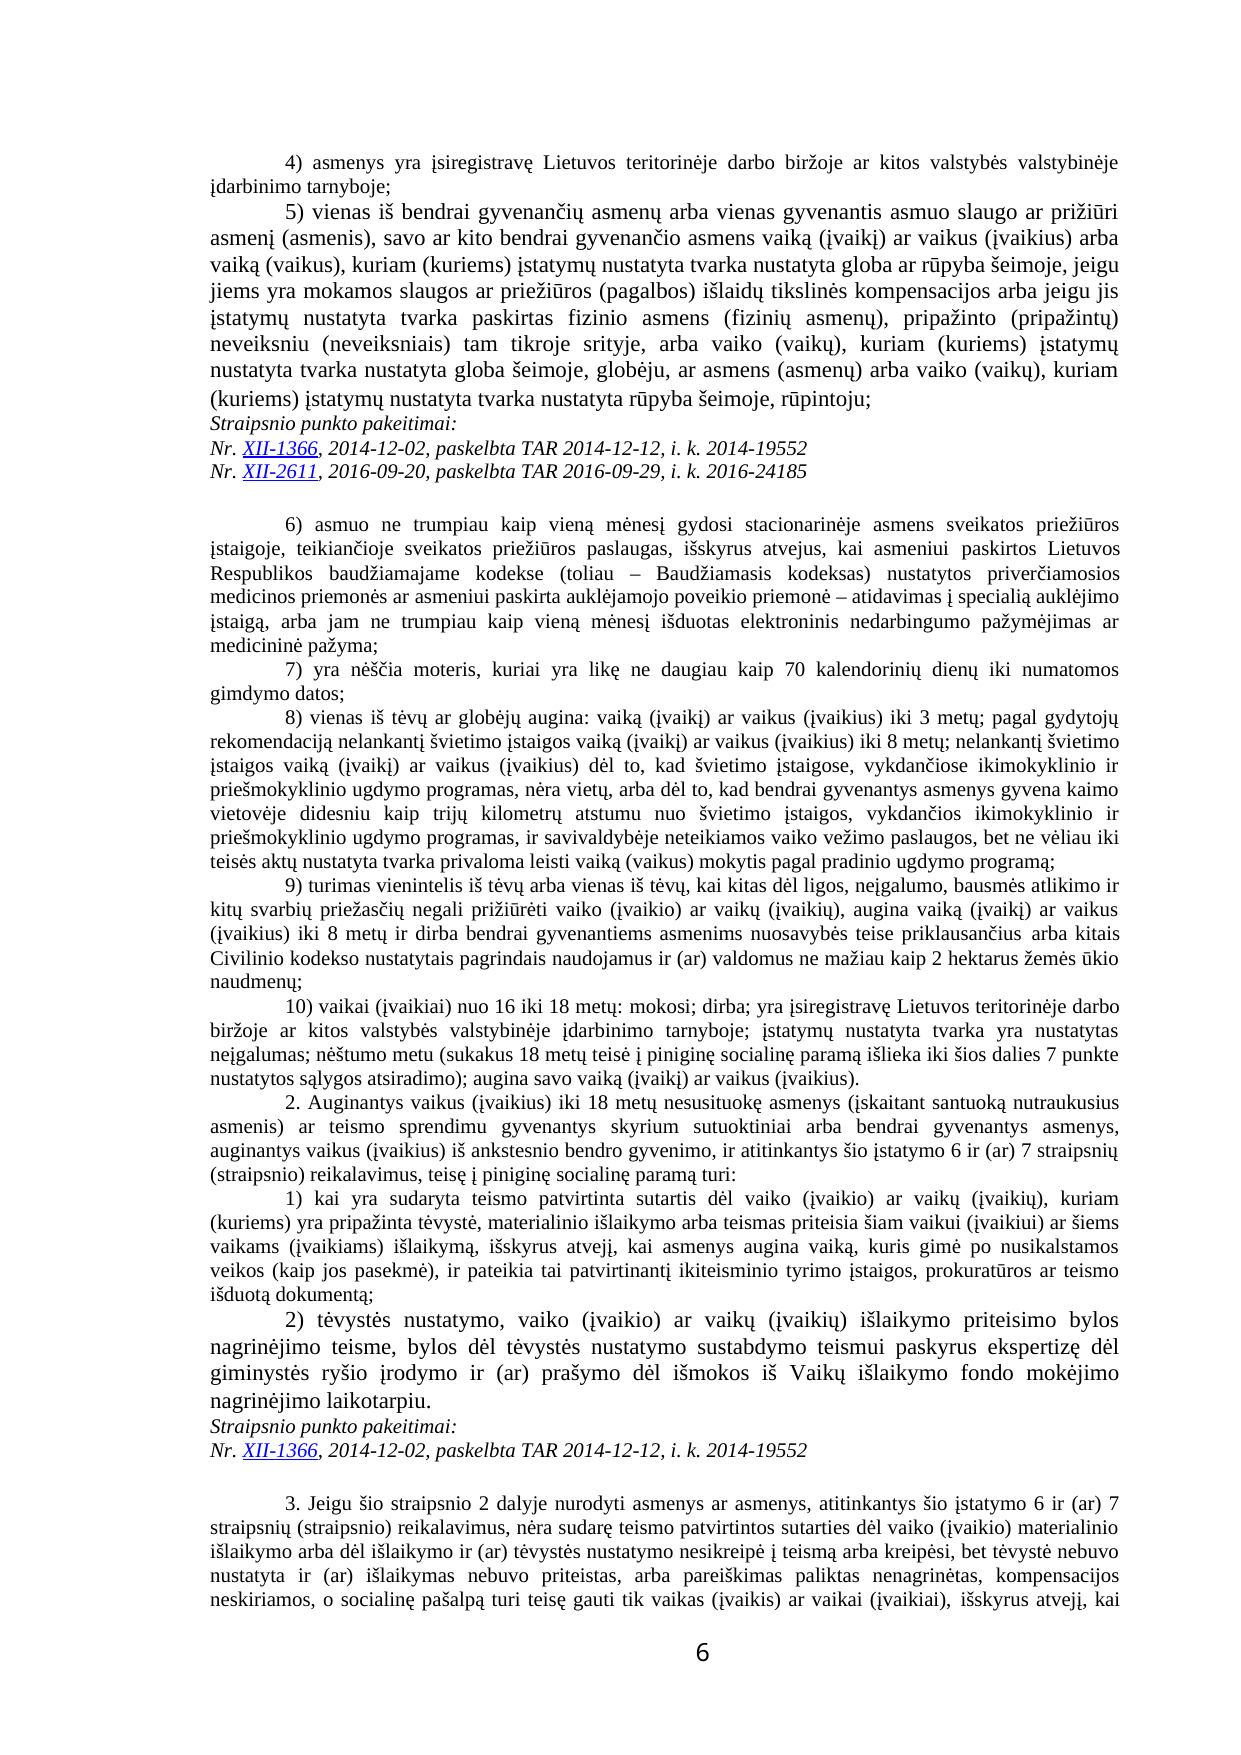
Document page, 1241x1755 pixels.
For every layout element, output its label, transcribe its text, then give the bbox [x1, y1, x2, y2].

text Straipsnio punkto pakeitimai: [210, 411, 1120, 435]
text Nr. XII-1366, 2014-12-02, paskelbta TAR 2014-12-12, i. k. 2014-19552 [210, 435, 1120, 459]
text 2) tėvystės nustatymo, vaiko (įvaikio) ar vaikų (įvaikių) išlaikymo priteisimo bylos nagrinėjimo teisme, bylos dėl tėvystės nustatymo sustabdymo teismui paskyrus ekspertizę dėl giminystės ryšio įrodymo ir (ar) prašymo dėl išmokos iš Vaikų išlaikymo fondo mokėjimo nagrinėjimo laikotarpiu. [210, 1306, 1120, 1414]
text 7) yra nėščia moteris, kuriai yra likę ne daugiau kaip 70 kalendorinių dienų iki numatomos gimdymo datos; [210, 657, 1120, 705]
text 8) vienas iš tėvų ar globėjų augina: vaiką (įvaikį) ar vaikus (įvaikius) iki 3 metų; pagal gydytojų rekomendaciją nelankantį švietimo įstaigos vaiką (įvaikį) ar vaikus (įvaikius) iki 8 metų; nelankantį švietimo įstaigos vaiką (įvaikį) ar vaikus (įvaikius) dėl to, kad švietimo įstaigose, vykdančiose ikimokyklinio ir priešmokyklinio ugdymo programas, nėra vietų, arba dėl to, kad bendrai gyvenantys asmenys gyvena kaimo vietovėje didesniu kaip trijų kilometrų atstumu nuo švietimo įstaigos, vykdančios ikimokyklinio ir priešmokyklinio ugdymo programas, ir savivaldybėje neteikiamos vaiko vežimo paslaugos, bet ne vėliau iki teisės aktų nustatyta tvarka privaloma leisti vaiką (vaikus) mokytis pagal pradinio ugdymo programą; [210, 705, 1120, 873]
text 5) vienas iš bendrai gyvenančių asmenų arba vienas gyvenantis asmuo slaugo ar prižiūri asmenį (asmenis), savo ar kito bendrai gyvenančio asmens vaiką (įvaikį) ar vaikus (įvaikius) arba vaiką (vaikus), kuriam (kuriems) įstatymų nustatyta tvarka nustatyta globa ar rūpyba šeimoje, jeigu jiems yra mokamos slaugos ar priežiūros (pagalbos) išlaidų tikslinės kompensacijos arba jeigu jis įstatymų nustatyta tvarka paskirtas fizinio asmens (fizinių asmenų), pripažinto (pripažintų) neveiksniu (neveiksniais) tam tikroje srityje, arba vaiko (vaikų), kuriam (kuriems) įstatymų nustatyta tvarka nustatyta globa šeimoje, globėju, ar asmens (asmenų) arba vaiko (vaikų), kuriam (kuriems) įstatymų nustatyta tvarka nustatyta rūpyba šeimoje, rūpintoju; [210, 198, 1120, 411]
text 1) kai yra sudaryta teismo patvirtinta sutartis dėl vaiko (įvaikio) ar vaikų (įvaikių), kuriam (kuriems) yra pripažinta tėvystė, materialinio išlaikymo arba teismas priteisia šiam vaikui (įvaikiui) ar šiems vaikams (įvaikiams) išlaikymą, išskyrus atvejį, kai asmenys augina vaiką, kuris gimė po nusikalstamos veikos (kaip jos pasekmė), ir pateikia tai patvirtinantį ikiteisminio tyrimo įstaigos, prokuratūros ar teismo išduotą dokumentą; [210, 1186, 1120, 1306]
text 6) asmuo ne trumpiau kaip vieną mėnesį gydosi stacionarinėje asmens sveikatos priežiūros įstaigoje, teikiančioje sveikatos priežiūros paslaugas, išskyrus atvejus, kai asmeniui paskirtos Lietuvos Respublikos baudžiamajame kodekse (toliau – Baudžiamasis kodeksas) nustatytos priverčiamosios medicinos priemonės ar asmeniui paskirta auklėjamojo poveikio priemonė – atidavimas į specialią auklėjimo įstaigą, arba jam ne trumpiau kaip vieną mėnesį išduotas elektroninis nedarbingumo pažymėjimas ar medicininė pažyma; [210, 512, 1120, 657]
text Straipsnio punkto pakeitimai: [210, 1414, 1120, 1438]
text 10) vaikai (įvaikiai) nuo 16 iki 18 metų: mokosi; dirba; yra įsiregistravę Lietuvos teritorinėje darbo biržoje ar kitos valstybės valstybinėje įdarbinimo tarnyboje; įstatymų nustatyta tvarka yra nustatytas neįgalumas; nėštumo metu (sukakus 18 metų teisė į piniginę socialinę paramą išlieka iki šios dalies 7 punkte nustatytos sąlygos atsiradimo); augina savo vaiką (įvaikį) ar vaikus (įvaikius). [210, 993, 1120, 1090]
text 4) asmenys yra įsiregistravę Lietuvos teritorinėje darbo biržoje ar kitos valstybės valstybinėje įdarbinimo tarnyboje; [210, 150, 1120, 198]
text Nr. XII-2611, 2016-09-20, paskelbta TAR 2016-09-29, i. k. 2016-24185 [210, 459, 1120, 483]
text 3. Jeigu šio straipsnio 2 dalyje nurodyti asmenys ar asmenys, atitinkantys šio įstatymo 6 ir (ar) 7 straipsnių (straipsnio) reikalavimus, nėra sudarę teismo patvirtintos sutarties dėl vaiko (įvaikio) materialinio išlaikymo arba dėl išlaikymo ir (ar) tėvystės nustatymo nesikreipė į teismą arba kreipėsi, bet tėvystė nebuvo nustatyta ir (ar) išlaikymas nebuvo priteistas, arba pareiškimas paliktas nenagrinėtas, kompensacijos neskiriamos, o socialinę pašalpą turi teisę gauti tik vaikas (įvaikis) ar vaikai (įvaikiai), išskyrus atvejį, kai [210, 1491, 1120, 1611]
text Nr. XII-1366, 2014-12-02, paskelbta TAR 2014-12-12, i. k. 2014-19552 [210, 1438, 1120, 1462]
text 2. Auginantys vaikus (įvaikius) iki 18 metų nesusituokę asmenys (įskaitant santuoką nutraukusius asmenis) ar teismo sprendimu gyvenantys skyrium sutuoktiniai arba bendrai gyvenantys asmenys, auginantys vaikus (įvaikius) iš ankstesnio bendro gyvenimo, ir atitinkantys šio įstatymo 6 ir (ar) 7 straipsnių (straipsnio) reikalavimus, teisę į piniginę socialinę paramą turi: [210, 1090, 1120, 1186]
text 9) turimas vienintelis iš tėvų arba vienas iš tėvų, kai kitas dėl ligos, neįgalumo, bausmės atlikimo ir kitų svarbių priežasčių negali prižiūrėti vaiko (įvaikio) ar vaikų (įvaikių), augina vaiką (įvaikį) ar vaikus (įvaikius) iki 8 metų ir dirba bendrai gyvenantiems asmenims nuosavybės teise priklausančius arba kitais Civilinio kodekso nustatytais pagrindais naudojamus ir (ar) valdomus ne mažiau kaip 2 hektarus žemės ūkio naudmenų; [210, 873, 1120, 993]
